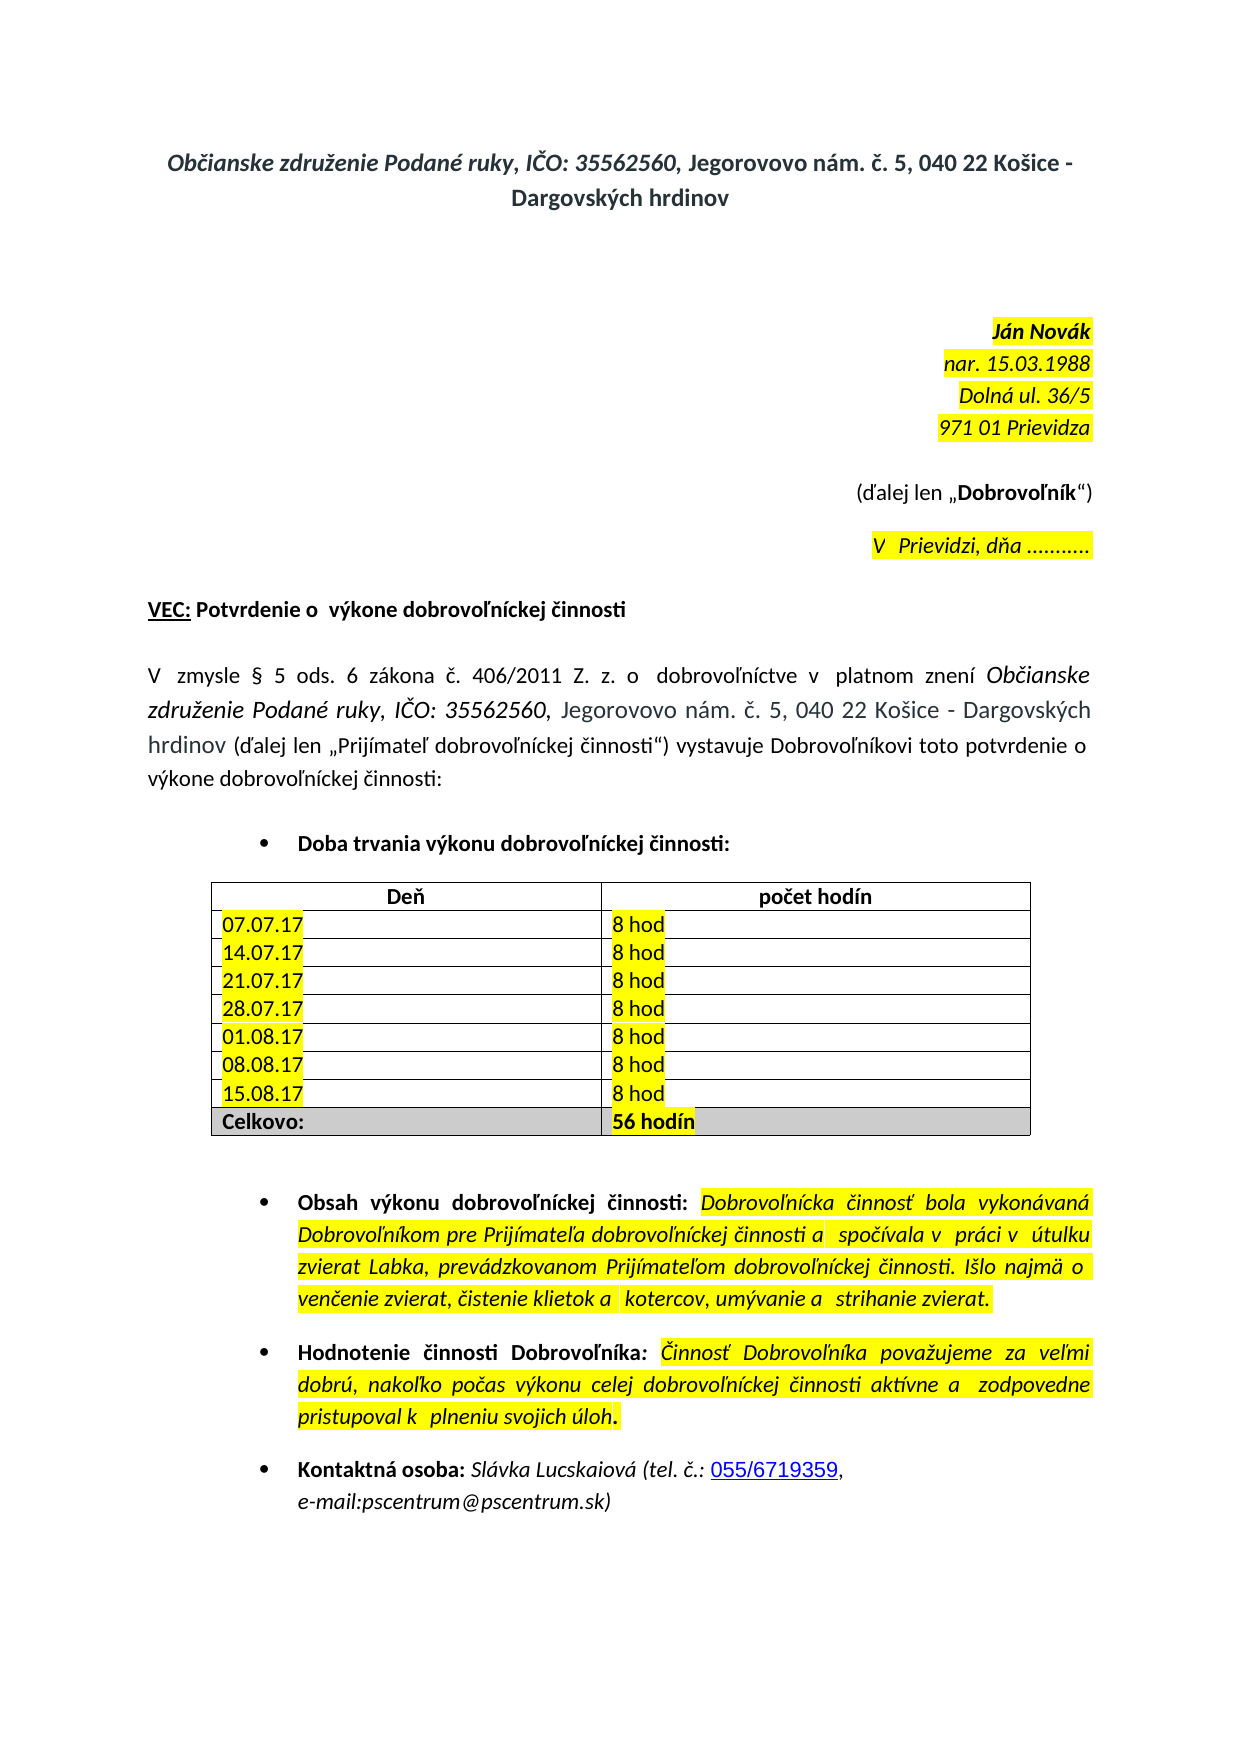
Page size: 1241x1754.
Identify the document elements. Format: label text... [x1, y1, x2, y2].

table_cell 15.08.17 [212, 1080, 601, 1107]
table_cell 8 hod [602, 1080, 1030, 1107]
text V Prievidzi, dňa ........... [148, 531, 1093, 559]
table_cell 28.07.17 [212, 995, 601, 1022]
table_cell 14.07.17 [212, 939, 601, 966]
table_cell 8 hod [602, 1052, 1030, 1079]
table_cell 8 hod [602, 939, 1030, 966]
text VEC: Potvrdenie o výkone dobrovoľníckej činnosti [148, 595, 1093, 623]
table_cell Celkovo: [212, 1108, 601, 1135]
list Kontaktná osoba: Slávka Lucskaiová (tel. č.: 055/6719359, [260, 1455, 1093, 1483]
table_cell 8 hod [602, 967, 1030, 994]
text nar. 15.03.1988 [148, 349, 1093, 377]
table_header počet hodín [602, 883, 1030, 910]
text Občianske združenie Podané ruky, IČO: 35562560, Jegorovovo nám. č. 5, 040 22 Košice - Dargovských hrdinov [148, 148, 1093, 213]
table_header Deň [212, 883, 601, 910]
text Dolná ul. 36/5 [148, 381, 1093, 409]
text 971 01 Prievidza [148, 413, 1093, 442]
list Obsah výkonu dobrovoľníckej činnosti: Dobrovoľnícka činnosť bola vykonávaná Dobrovoľníkom pre Prijímateľa dobrovoľníckej činnosti a spočívala v práci v útulku zvierat Labka, prevádzkovanom Prijímateľom dobrovoľníckej činnosti. Išlo najmä o venčenie zvierat, čistenie klietok a kotercov, umývanie a strihanie zvierat. [260, 1188, 1093, 1313]
table_cell 56 hodín [602, 1108, 1030, 1135]
table_cell 8 hod [602, 1024, 1030, 1051]
text Ján Novák [148, 317, 1093, 345]
list Hodnotenie činnosti Dobrovoľníka: Činnosť Dobrovoľníka považujeme za veľmi dobrú, nakoľko počas výkonu celej dobrovoľníckej činnosti aktívne a zodpovedne pristupoval k plneniu svojich úloh. [260, 1338, 1093, 1430]
table_cell 21.07.17 [212, 967, 601, 994]
table_cell 8 hod [602, 911, 1030, 938]
table_cell 08.08.17 [212, 1052, 601, 1079]
table_cell 07.07.17 [212, 911, 601, 938]
table_cell 8 hod [602, 995, 1030, 1022]
table_cell 01.08.17 [212, 1024, 601, 1051]
text V zmysle § 5 ods. 6 zákona č. 406/2011 Z. z. o dobrovoľníctve v platnom znení Občianske združenie Podané ruky, IČO: 35562560, Jegorovovo nám. č. 5, 040 22 Košice - Dargovských hrdinov (ďalej len „Prijímateľ dobrovoľníckej činnosti“) vystavuje Dobrovoľníkovi toto potvrdenie o výkone dobrovoľníckej činnosti: [148, 660, 1093, 792]
list Doba trvania výkonu dobrovoľníckej činnosti: [260, 829, 1093, 857]
text (ďalej len „Dobrovoľník“) [148, 478, 1093, 506]
list e-mail:pscentrum@pscentrum.sk) [260, 1487, 1093, 1515]
